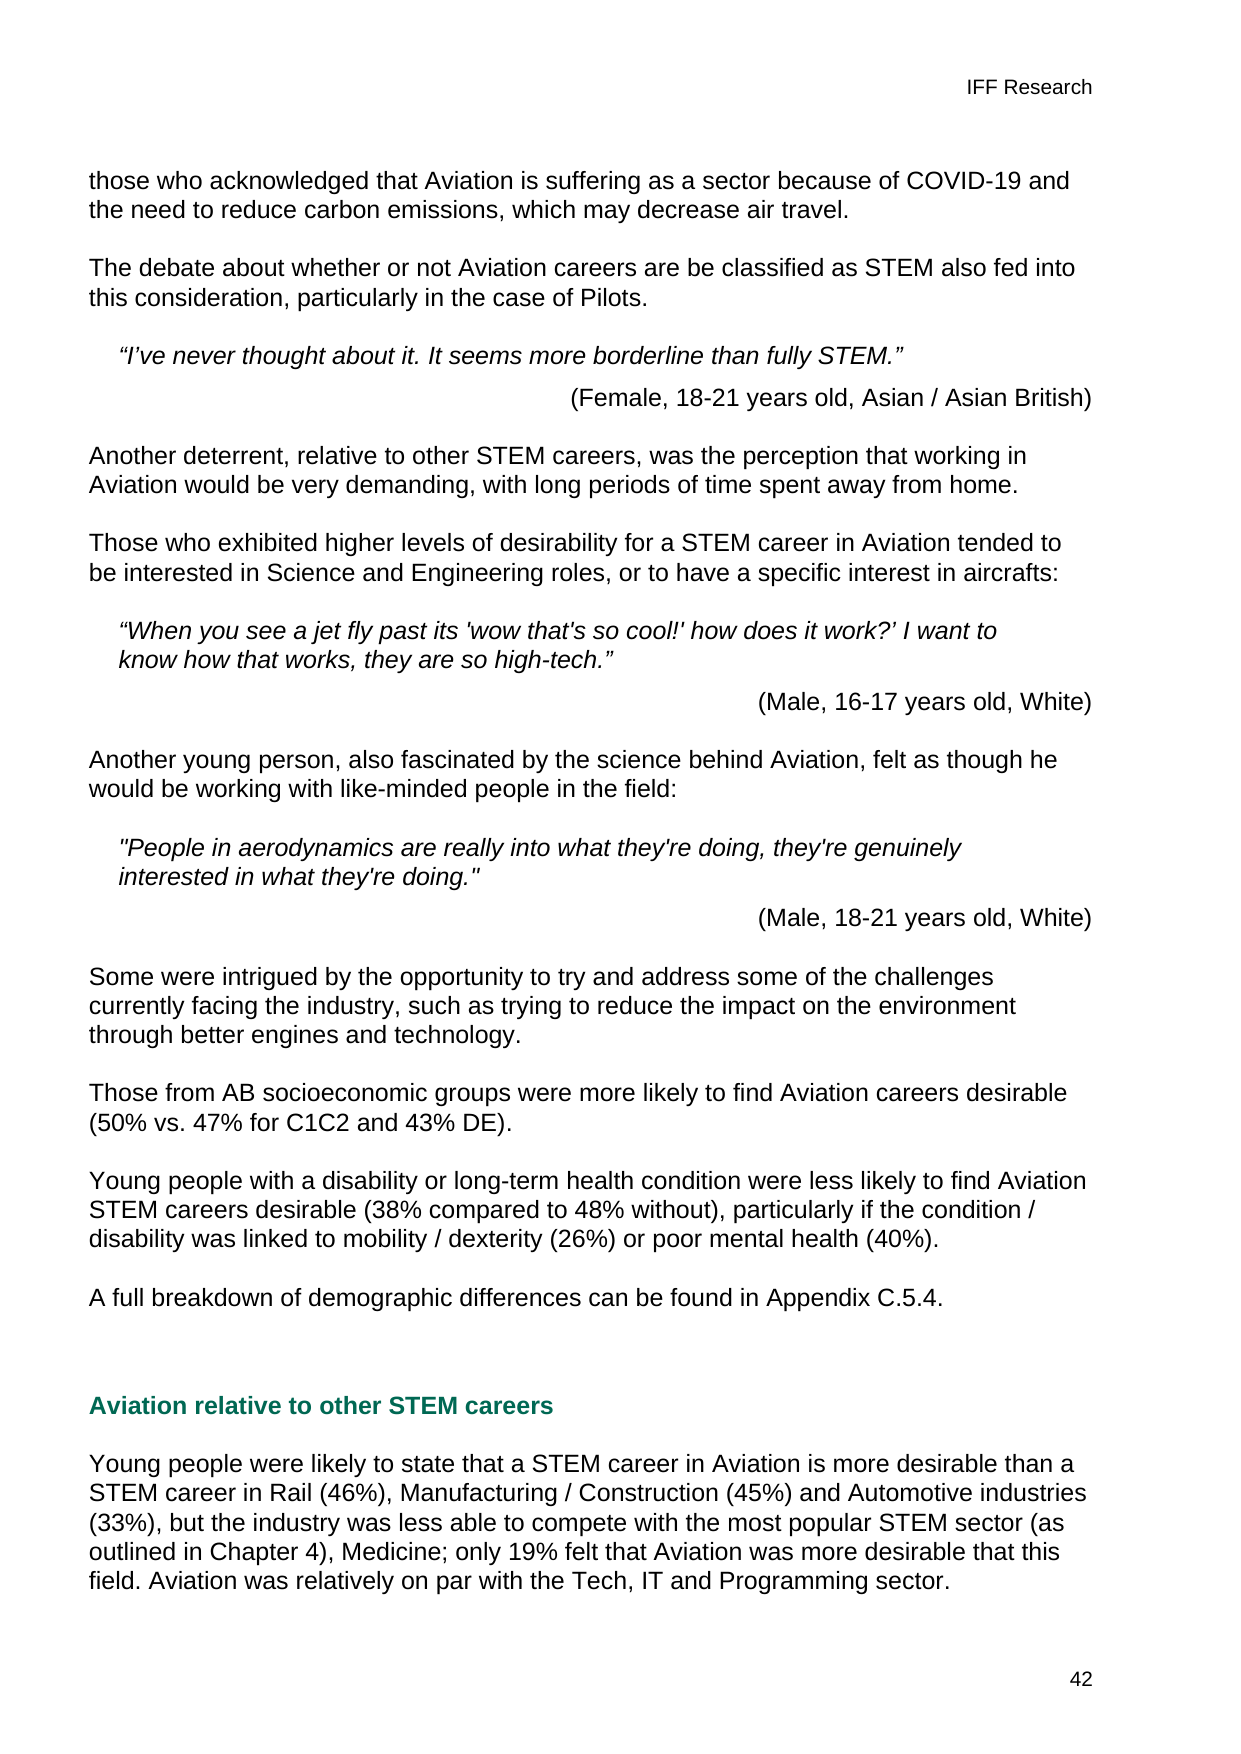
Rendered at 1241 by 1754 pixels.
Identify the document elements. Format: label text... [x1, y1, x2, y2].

text Those who exhibited higher levels of desirability for a STEM career in Aviation tended to be interested in Science and Engineering roles, or to have a specific interest in aircrafts: [89, 528, 1092, 586]
text “I’ve never thought about it. It seems more borderline than fully STEM.” [118, 340, 1063, 369]
text (Male, 18-21 years old, White) [89, 903, 1092, 932]
text (Male, 16-17 years old, White) [89, 686, 1092, 715]
text Some were intrigued by the opportunity to try and address some of the challenges currently facing the industry, such as trying to reduce the impact on the environment through better engines and technology. [89, 961, 1092, 1049]
text "People in aerodynamics are really into what they're doing, they're genuinely interested in what they're doing." [118, 832, 1063, 890]
text Another deterrent, relative to other STEM careers, was the perception that working in Aviation would be very demanding, with long periods of time spent away from home. [89, 440, 1092, 499]
text A full breakdown of demographic differences can be found in Appendix C.5.4. [89, 1282, 1092, 1311]
text Young people were likely to state that a STEM career in Aviation is more desirable than a STEM career in Rail (46%), Manufacturing / Construction (45%) and Automotive industries (33%), but the industry was less able to compete with the most popular STEM sector (as outlined in Chapter 4), Medicine; only 19% felt that Aviation was more desirable that this field. Aviation was relatively on par with the Tech, IT and Programming sector. [89, 1449, 1092, 1594]
text The debate about whether or not Aviation careers are be classified as STEM also fed into this consideration, particularly in the case of Pilots. [89, 253, 1092, 311]
text those who acknowledged that Aviation is suffering as a sector because of COVID-19 and the need to reduce carbon emissions, which may decrease air travel. [89, 165, 1092, 224]
text Young people with a disability or long-term health condition were less likely to find Aviation STEM careers desirable (38% compared to 48% without), particularly if the condition / disability was linked to mobility / dexterity (26%) or poor mental health (40%). [89, 1165, 1092, 1253]
subtitle Aviation relative to other STEM careers [89, 1390, 1092, 1419]
text Those from AB socioeconomic groups were more likely to find Aviation careers desirable (50% vs. 47% for C1C2 and 43% DE). [89, 1078, 1092, 1136]
text “When you see a jet fly past its 'wow that's so cool!' how does it work?’ I want to know how that works, they are so high-tech.” [118, 615, 1063, 674]
text (Female, 18-21 years old, Asian / Asian British) [89, 382, 1092, 411]
text Another young person, also fascinated by the science behind Aviation, felt as though he would be working with like-minded people in the field: [89, 744, 1092, 803]
